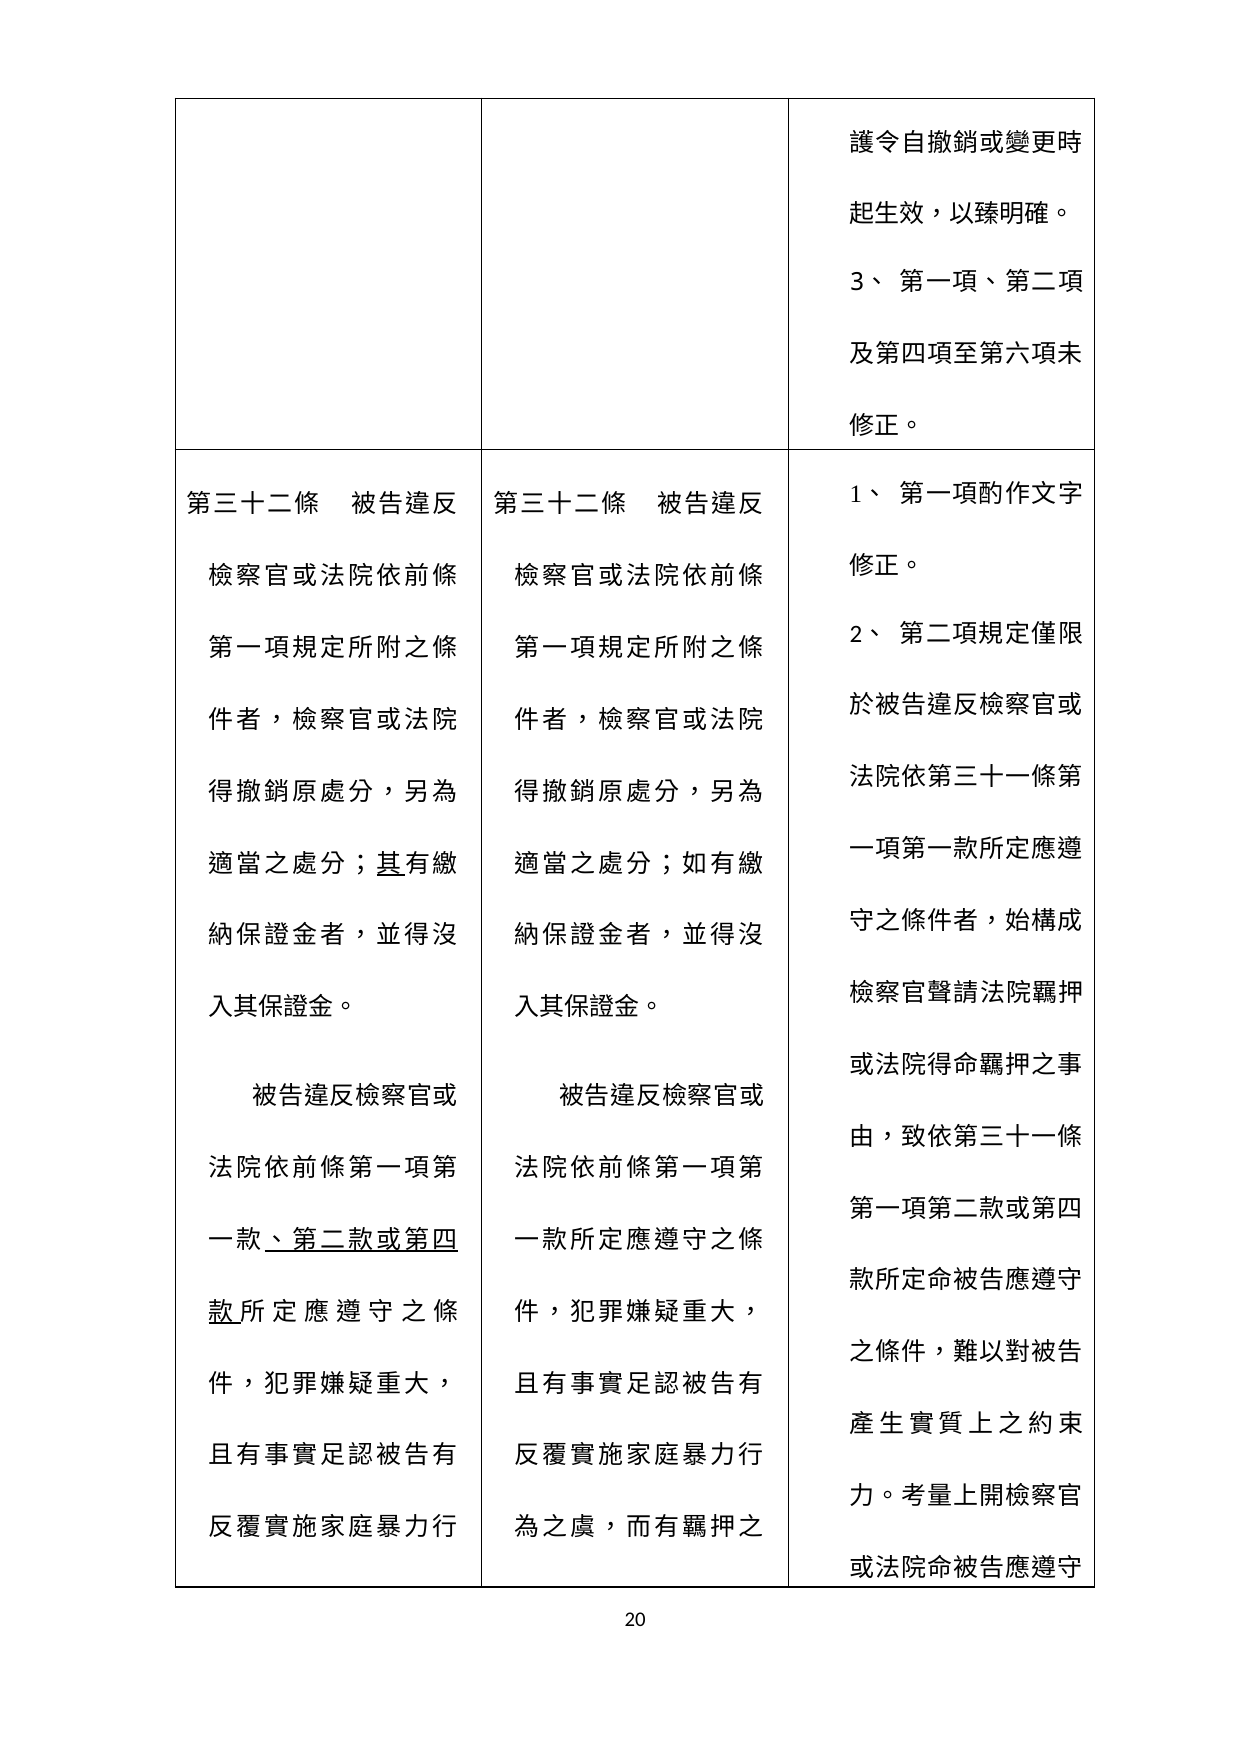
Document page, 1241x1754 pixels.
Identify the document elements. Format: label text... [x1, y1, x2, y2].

table_cell 護令自撤銷或變更時起生效，以臻明確。 第一項、第二項及第四項至第六項未修正。 [789, 99, 1094, 449]
table_cell [482, 99, 788, 449]
table_cell 第一項酌作文字修正。 第二項規定僅限於被告違反檢察官或法院依第三十一條第一項第一款所定應遵守之條件者，始構成檢察官聲請法院羈押或法院得命羈押之事由，致依第三十一條第一項第二款或第四款所定命被告應遵守之條件，難以對被告產生實質上之約束力。考量上開檢察官或法院命被告應遵守 [789, 450, 1094, 1586]
table_cell [176, 99, 481, 449]
table_cell 第三十二條 被告違反檢察官或法院依前條第一項規定所附之條件者，檢察官或法院得撤銷原處分，另為適當之處分；如有繳納保證金者，並得沒入其保證金。 被告違反檢察官或法院依前條第一項第一款所定應遵守之條件，犯罪嫌疑重大，且有事實足認被告有反覆實施家庭暴力行為之虞，而有羈押之 [482, 450, 788, 1586]
table_cell 第三十二條 被告違反檢察官或法院依前條第一項規定所附之條件者，檢察官或法院得撤銷原處分，另為適當之處分；其有繳納保證金者，並得沒入其保證金。 被告違反檢察官或法院依前條第一項第一款、第二款或第四款所定應遵守之條件，犯罪嫌疑重大，且有事實足認被告有反覆實施家庭暴力行 [176, 450, 481, 1586]
